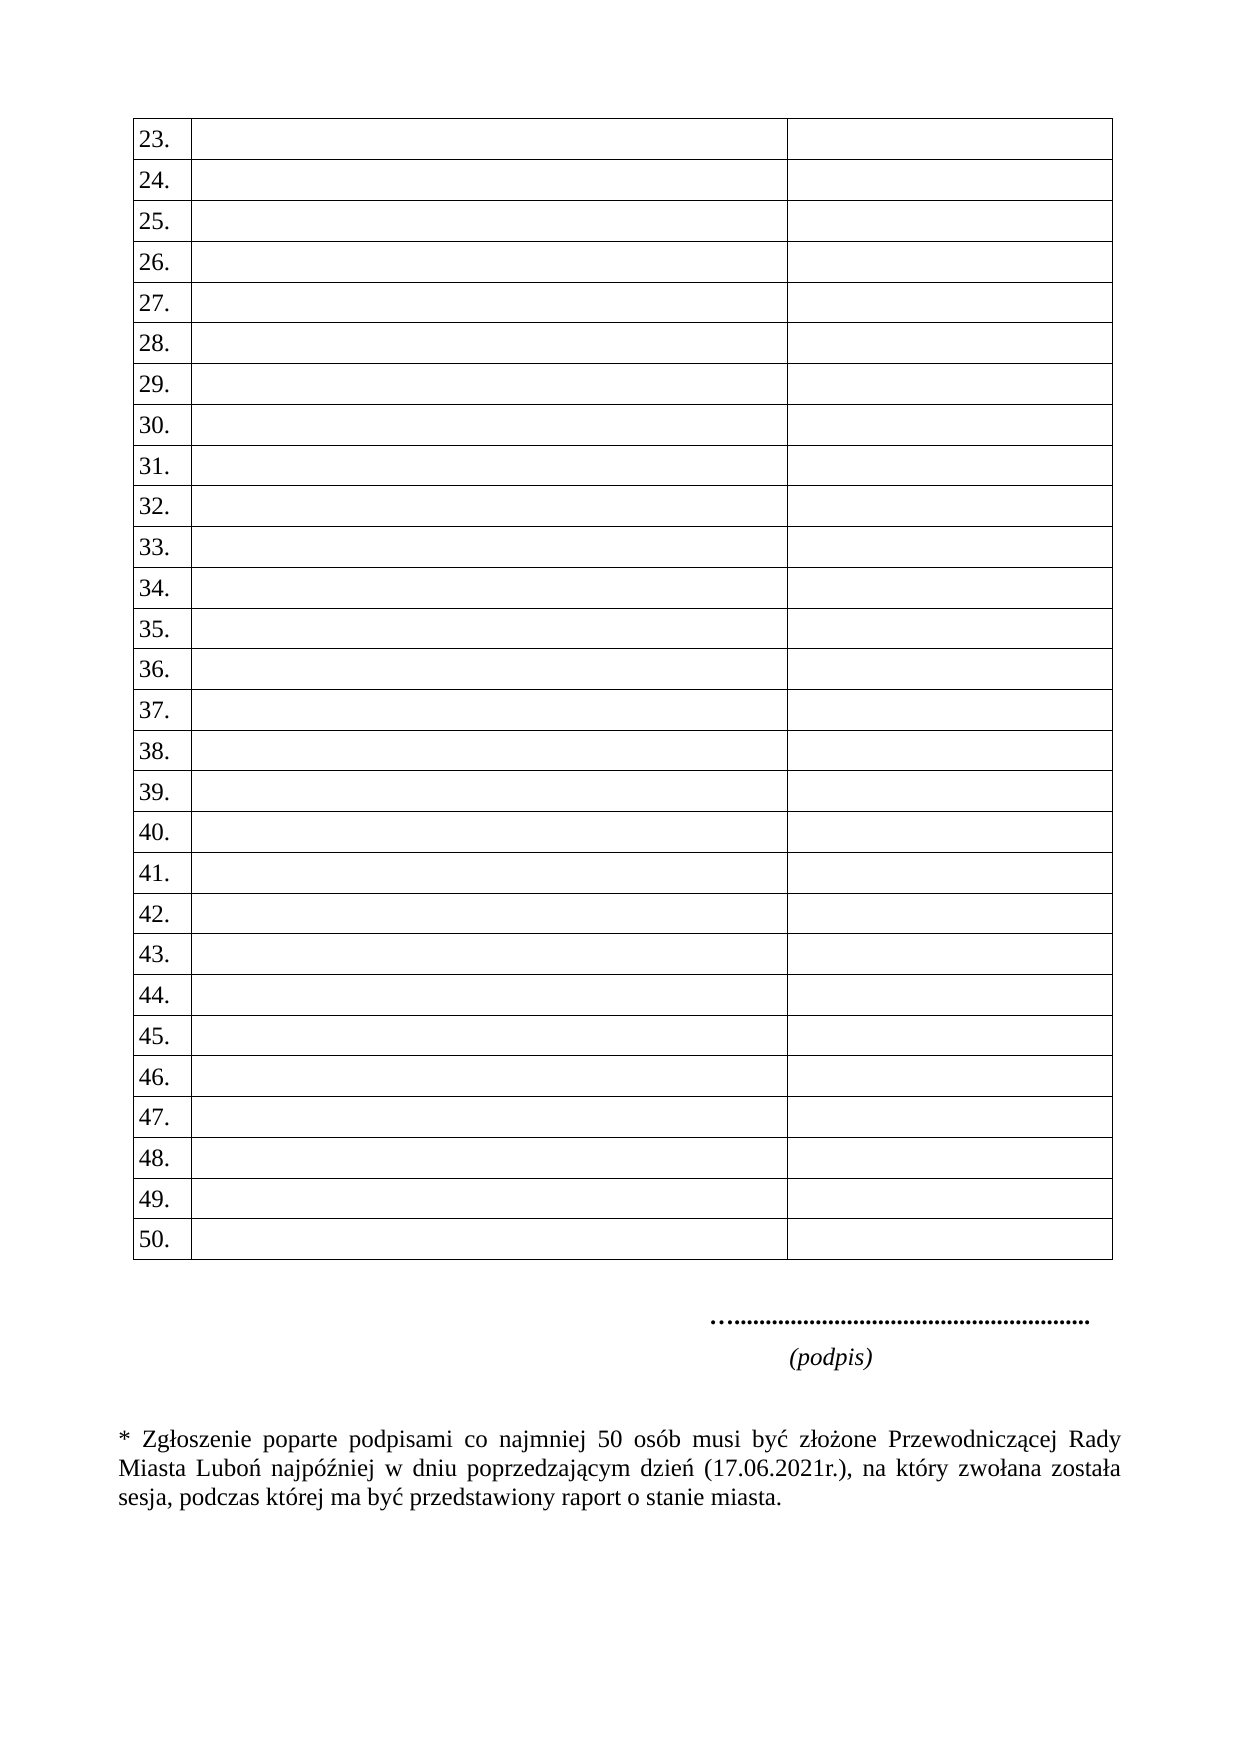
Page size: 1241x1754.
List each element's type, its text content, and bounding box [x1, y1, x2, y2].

table_cell 29. [134, 364, 191, 404]
table_cell [788, 1138, 1112, 1178]
table_cell [192, 649, 787, 689]
table_cell 46. [134, 1056, 191, 1096]
table_cell [192, 568, 787, 607]
table_cell 25. [134, 201, 191, 241]
table_cell 24. [134, 160, 191, 200]
table_cell 30. [134, 405, 191, 444]
text * Zgłoszenie poparte podpisami co najmniej 50 osób musi być złożone Przewodniczącej Rady Miasta Luboń najpóźniej w dniu poprzedzającym dzień (17.06.2021r.), na który zwołana została sesja, podczas której ma być przedstawiony raport o stanie miasta. [118, 1424, 1122, 1511]
table_cell 43. [134, 934, 191, 974]
table_cell [192, 119, 787, 159]
table_cell 31. [134, 446, 191, 485]
table_cell [192, 975, 787, 1015]
table_cell [788, 771, 1112, 811]
table_cell [788, 119, 1112, 159]
table_cell [788, 1179, 1112, 1218]
table_cell 47. [134, 1097, 191, 1137]
table_cell [192, 446, 787, 485]
table_cell [788, 201, 1112, 241]
table_cell [788, 812, 1112, 852]
table_cell [192, 527, 787, 567]
table_cell [788, 364, 1112, 404]
table_cell 23. [134, 119, 191, 159]
table_cell [788, 323, 1112, 363]
table_cell [192, 731, 787, 770]
table_cell 33. [134, 527, 191, 567]
table_cell [192, 486, 787, 526]
table_cell [788, 283, 1112, 322]
table_cell 40. [134, 812, 191, 852]
table_cell [192, 1056, 787, 1096]
table_cell 28. [134, 323, 191, 363]
table_cell 34. [134, 568, 191, 607]
table_cell 42. [134, 894, 191, 933]
table_cell [788, 160, 1112, 200]
table_cell [192, 1097, 787, 1137]
table_cell [788, 690, 1112, 729]
table_cell 50. [134, 1219, 191, 1259]
table_cell [788, 446, 1112, 485]
table_cell [788, 649, 1112, 689]
table_cell [192, 364, 787, 404]
table_cell [192, 771, 787, 811]
table_cell 26. [134, 242, 191, 282]
table_cell 35. [134, 609, 191, 648]
table_cell [192, 283, 787, 322]
table_cell [192, 405, 787, 444]
table_cell [788, 568, 1112, 607]
table_cell [192, 853, 787, 892]
table_cell 48. [134, 1138, 191, 1178]
table_cell [192, 242, 787, 282]
table_cell [192, 690, 787, 729]
table_cell 38. [134, 731, 191, 770]
table_cell [192, 160, 787, 200]
table_cell [192, 1179, 787, 1218]
table_cell [192, 609, 787, 648]
table_cell [788, 527, 1112, 567]
table_cell [788, 934, 1112, 974]
table_cell [788, 405, 1112, 444]
table_cell [192, 1219, 787, 1259]
table_cell [788, 731, 1112, 770]
table_cell 36. [134, 649, 191, 689]
table_cell 27. [134, 283, 191, 322]
table_cell 45. [134, 1016, 191, 1055]
text (podpis) [118, 1342, 1122, 1371]
text …......................................................... [118, 1301, 1122, 1329]
table_cell [192, 934, 787, 974]
table_cell [788, 1097, 1112, 1137]
table_cell 37. [134, 690, 191, 729]
table_cell 39. [134, 771, 191, 811]
table_cell [192, 894, 787, 933]
table_cell 49. [134, 1179, 191, 1218]
table_cell [192, 323, 787, 363]
table_cell [788, 242, 1112, 282]
table_cell [192, 812, 787, 852]
table_cell [192, 1016, 787, 1055]
table_cell 32. [134, 486, 191, 526]
table_cell [192, 201, 787, 241]
table_cell [788, 853, 1112, 892]
table_cell [788, 894, 1112, 933]
table_cell 41. [134, 853, 191, 892]
table_cell [788, 1056, 1112, 1096]
table_cell [788, 486, 1112, 526]
table_cell [192, 1138, 787, 1178]
table_cell [788, 975, 1112, 1015]
table_cell [788, 1016, 1112, 1055]
table_cell [788, 609, 1112, 648]
table_cell 44. [134, 975, 191, 1015]
table_cell [788, 1219, 1112, 1259]
